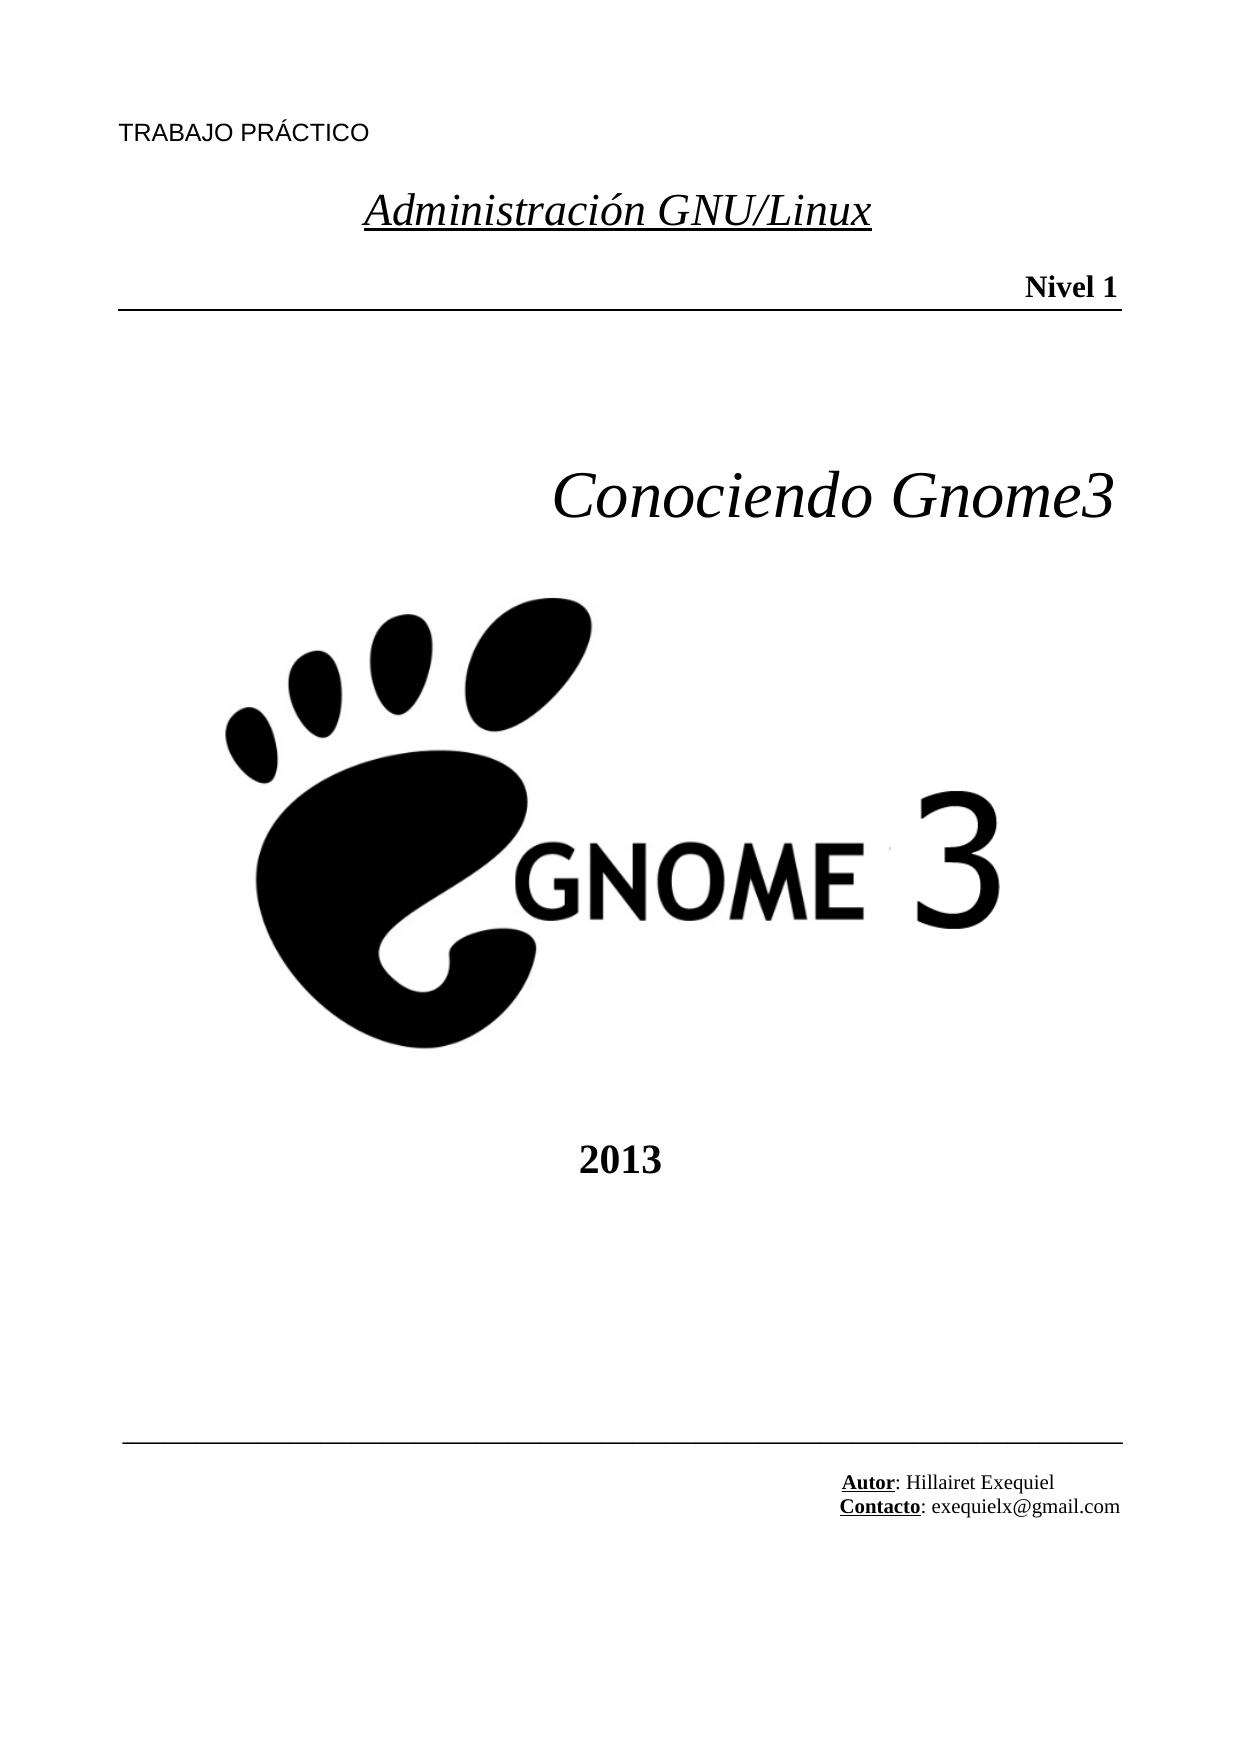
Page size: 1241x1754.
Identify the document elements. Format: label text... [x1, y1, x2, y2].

text Autor: Hillairet Exequiel [118, 1470, 1122, 1494]
text 2013 [118, 1134, 1122, 1182]
text TRABAJO PRÁCTICO [118, 118, 1122, 147]
text ________________________________________________________________________________________________ [118, 1422, 1122, 1446]
text Administración GNU/Linux [118, 183, 1122, 264]
text Contacto: exequielx@gmail.com [118, 1494, 1122, 1518]
picture [222, 582, 1070, 1099]
text Nivel 1 [118, 264, 1122, 309]
text Conociendo Gnome3 [118, 455, 1122, 531]
